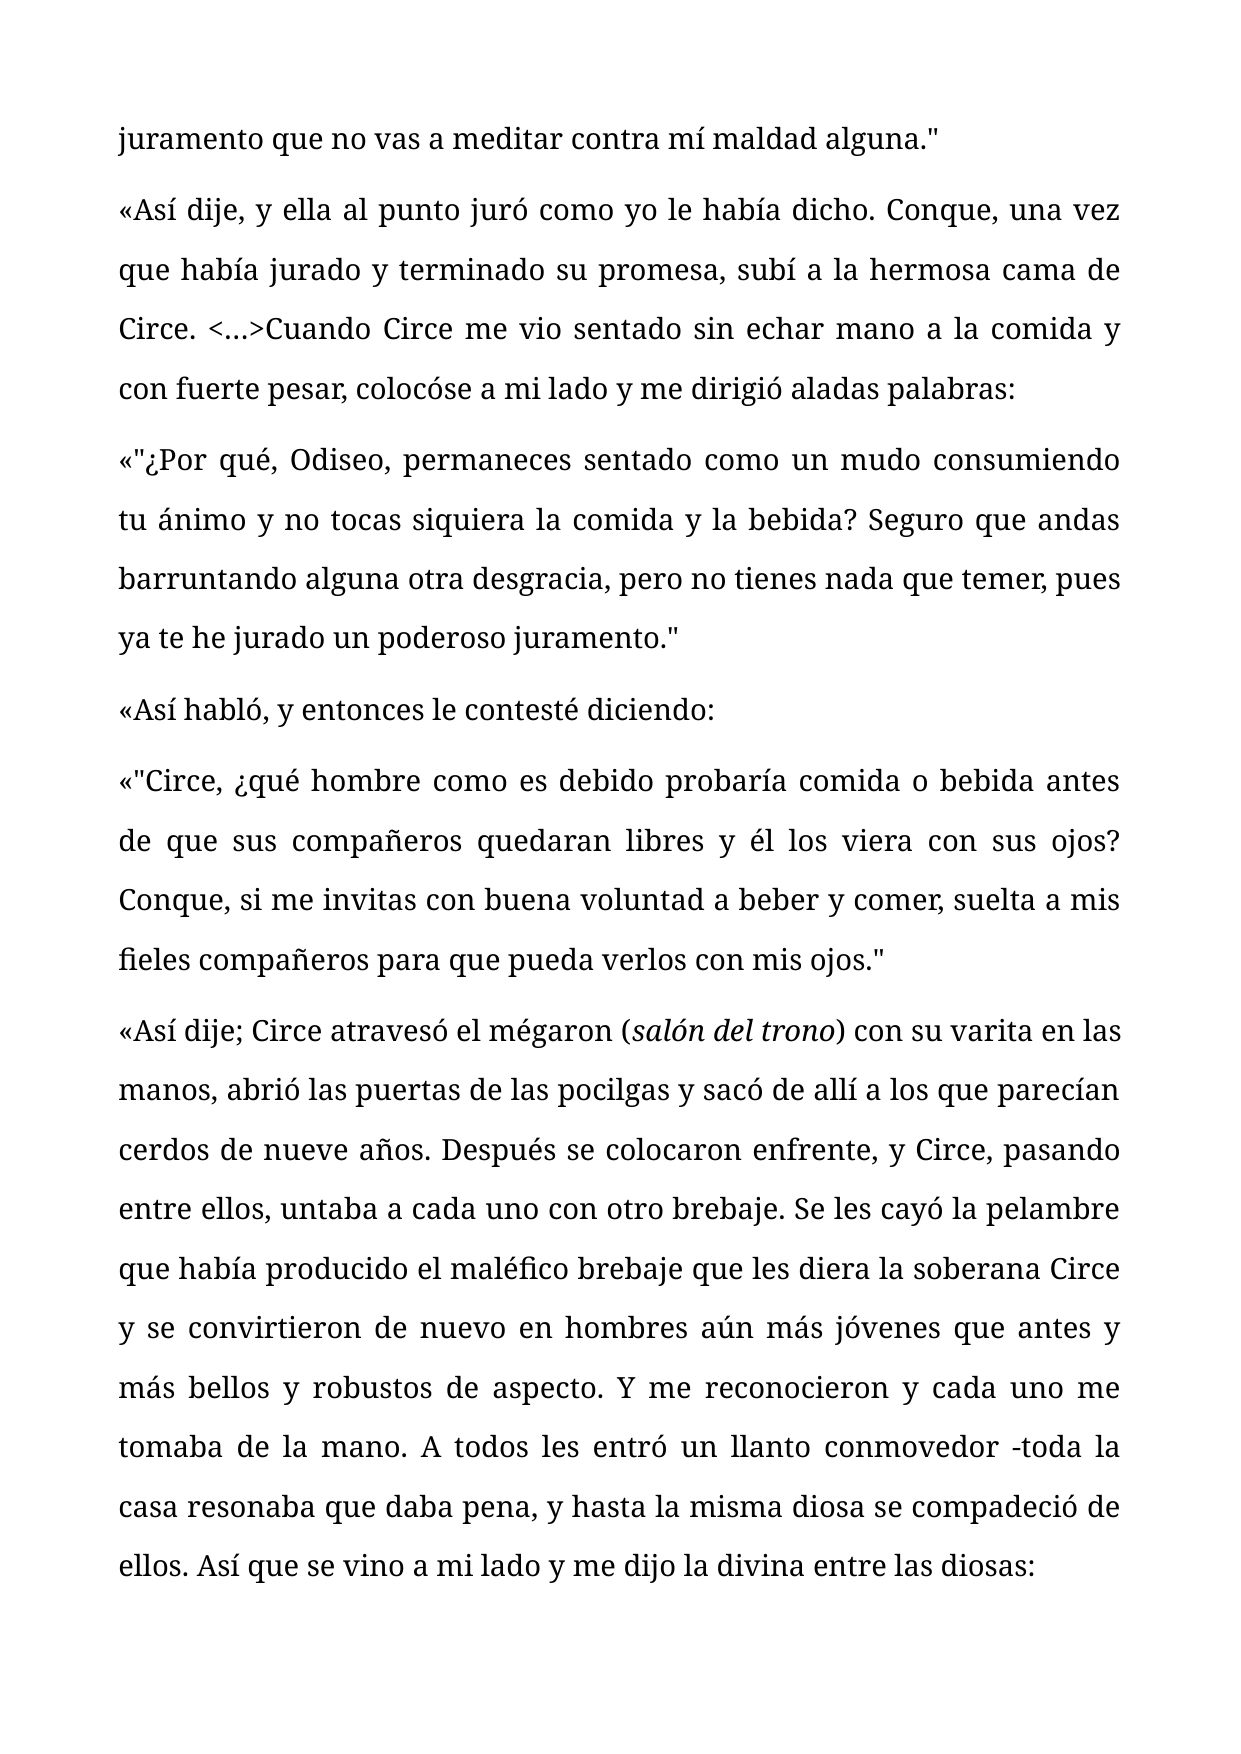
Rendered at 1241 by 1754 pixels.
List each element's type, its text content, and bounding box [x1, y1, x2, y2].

text «"¿Por qué, Odiseo, permaneces sentado como un mudo consumiendo tu ánimo y no tocas siquiera la comida y la bebida? Seguro que andas barruntando alguna otra desgracia, pero no tienes nada que temer, pues ya te he jurado un poderoso juramento." [118, 439, 1122, 657]
text «Así dije; Circe atravesó el mégaron (salón del trono) con su varita en las manos, abrió las puertas de las pocilgas y sacó de allí a los que parecían cerdos de nueve años. Después se colocaron enfrente, y Circe, pasando entre ellos, untaba a cada uno con otro brebaje. Se les cayó la pelambre que había producido el maléfico brebaje que les diera la soberana Circe y se convirtieron de nuevo en hombres aún más jóvenes que antes y más bellos y robustos de aspecto. Y me reconocieron y cada uno me tomaba de la mano. A todos les entró un llanto conmovedor -toda la casa resonaba que daba pena, y hasta la misma diosa se compadeció de ellos. Así que se vino a mi lado y me dijo la divina entre las diosas: [118, 1010, 1122, 1585]
text «"Circe, ¿qué hombre como es debido probaría comida o bebida antes de que sus compañeros quedaran libres y él los viera con sus ojos? Conque, si me invitas con buena voluntad a beber y comer, suelta a mis fieles compañeros para que pueda verlos con mis ojos." [118, 760, 1122, 978]
text «Así habló, y entonces le contesté diciendo: [118, 689, 1122, 729]
text «Así dije, y ella al punto juró como yo le había dicho. Conque, una vez que había jurado y terminado su promesa, subí a la hermosa cama de Circe. <…>Cuando Circe me vio sentado sin echar mano a la comida y con fuerte pesar, colocóse a mi lado y me dirigió aladas palabras: [118, 189, 1122, 408]
text juramento que no vas a meditar contra mí maldad alguna." [118, 118, 1122, 158]
